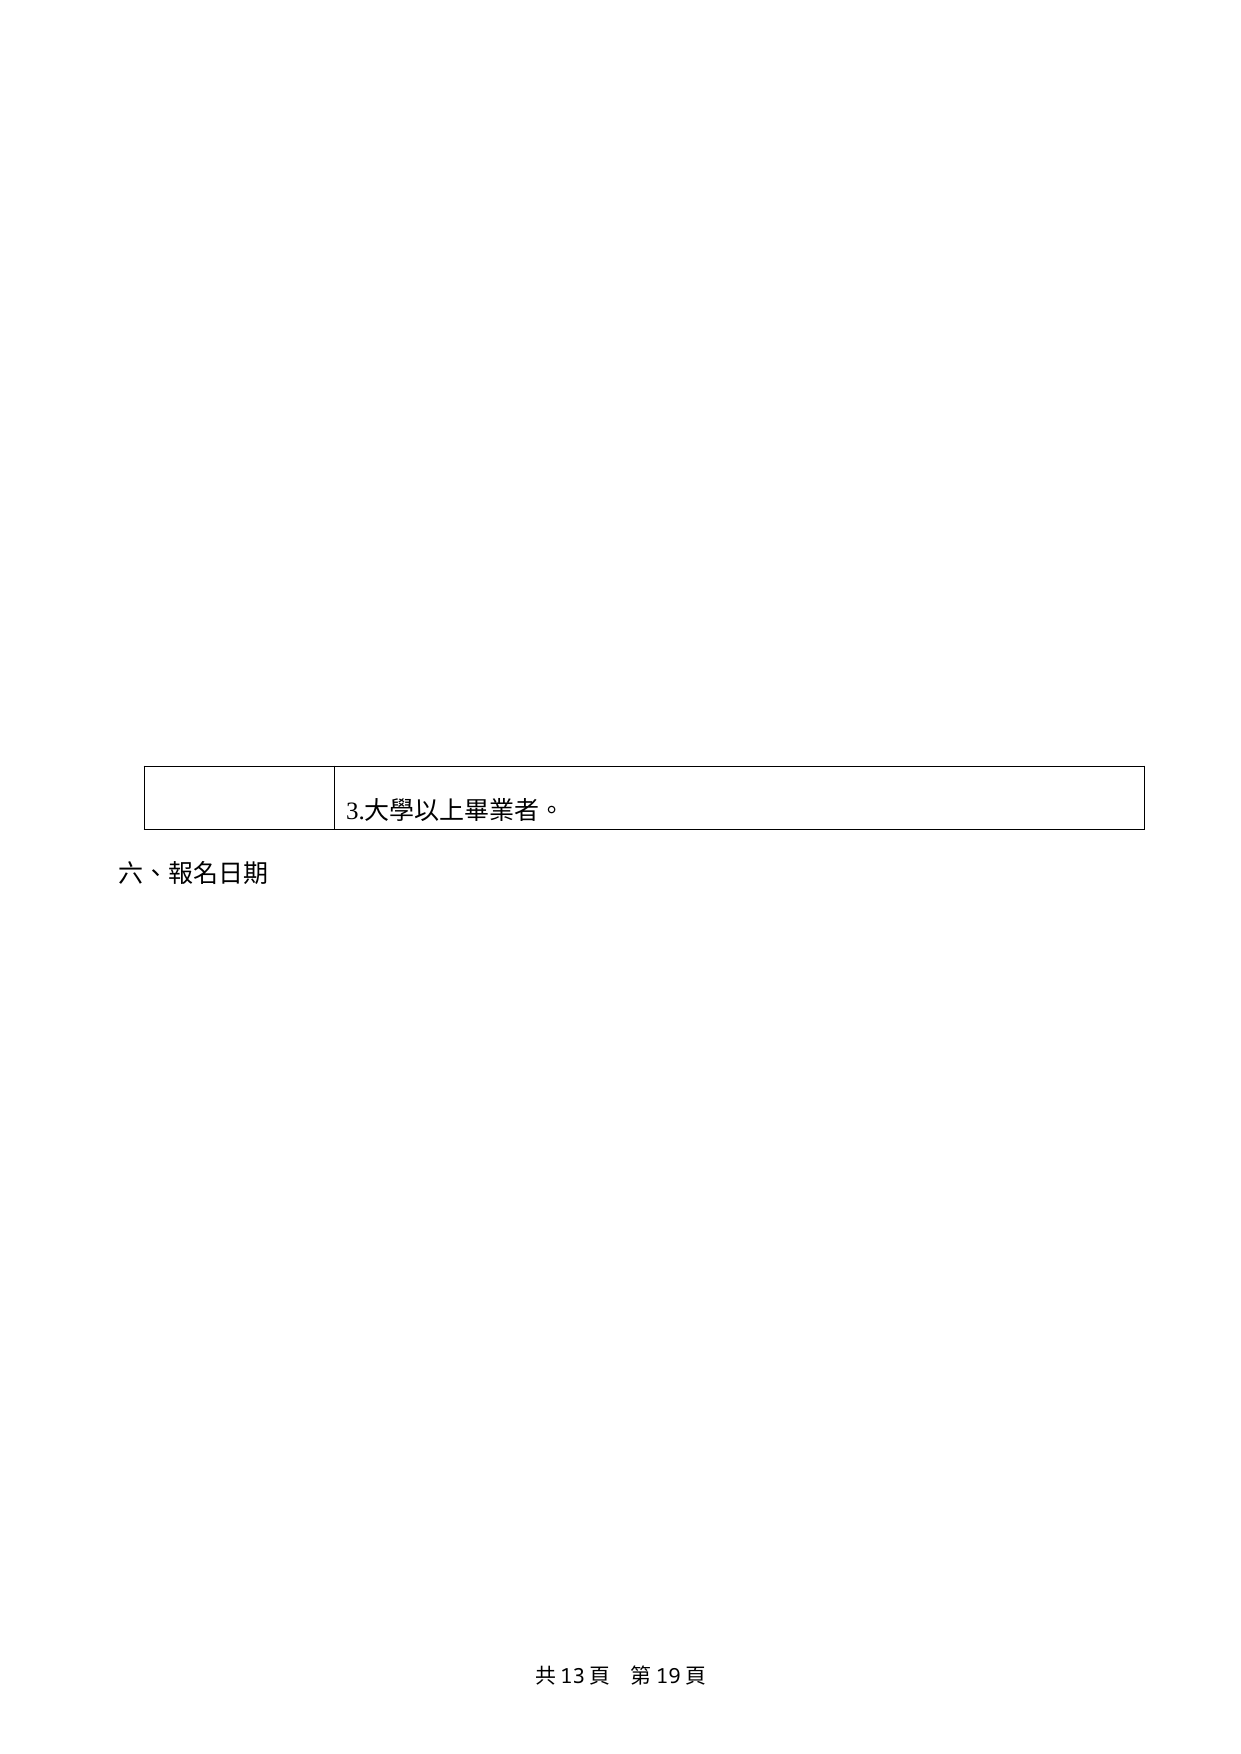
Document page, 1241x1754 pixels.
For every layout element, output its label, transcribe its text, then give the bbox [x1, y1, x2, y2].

table_cell 3.大學以上畢業者。 [335, 767, 1144, 829]
table_cell [145, 767, 334, 829]
text 六、報名日期 [118, 830, 1122, 893]
